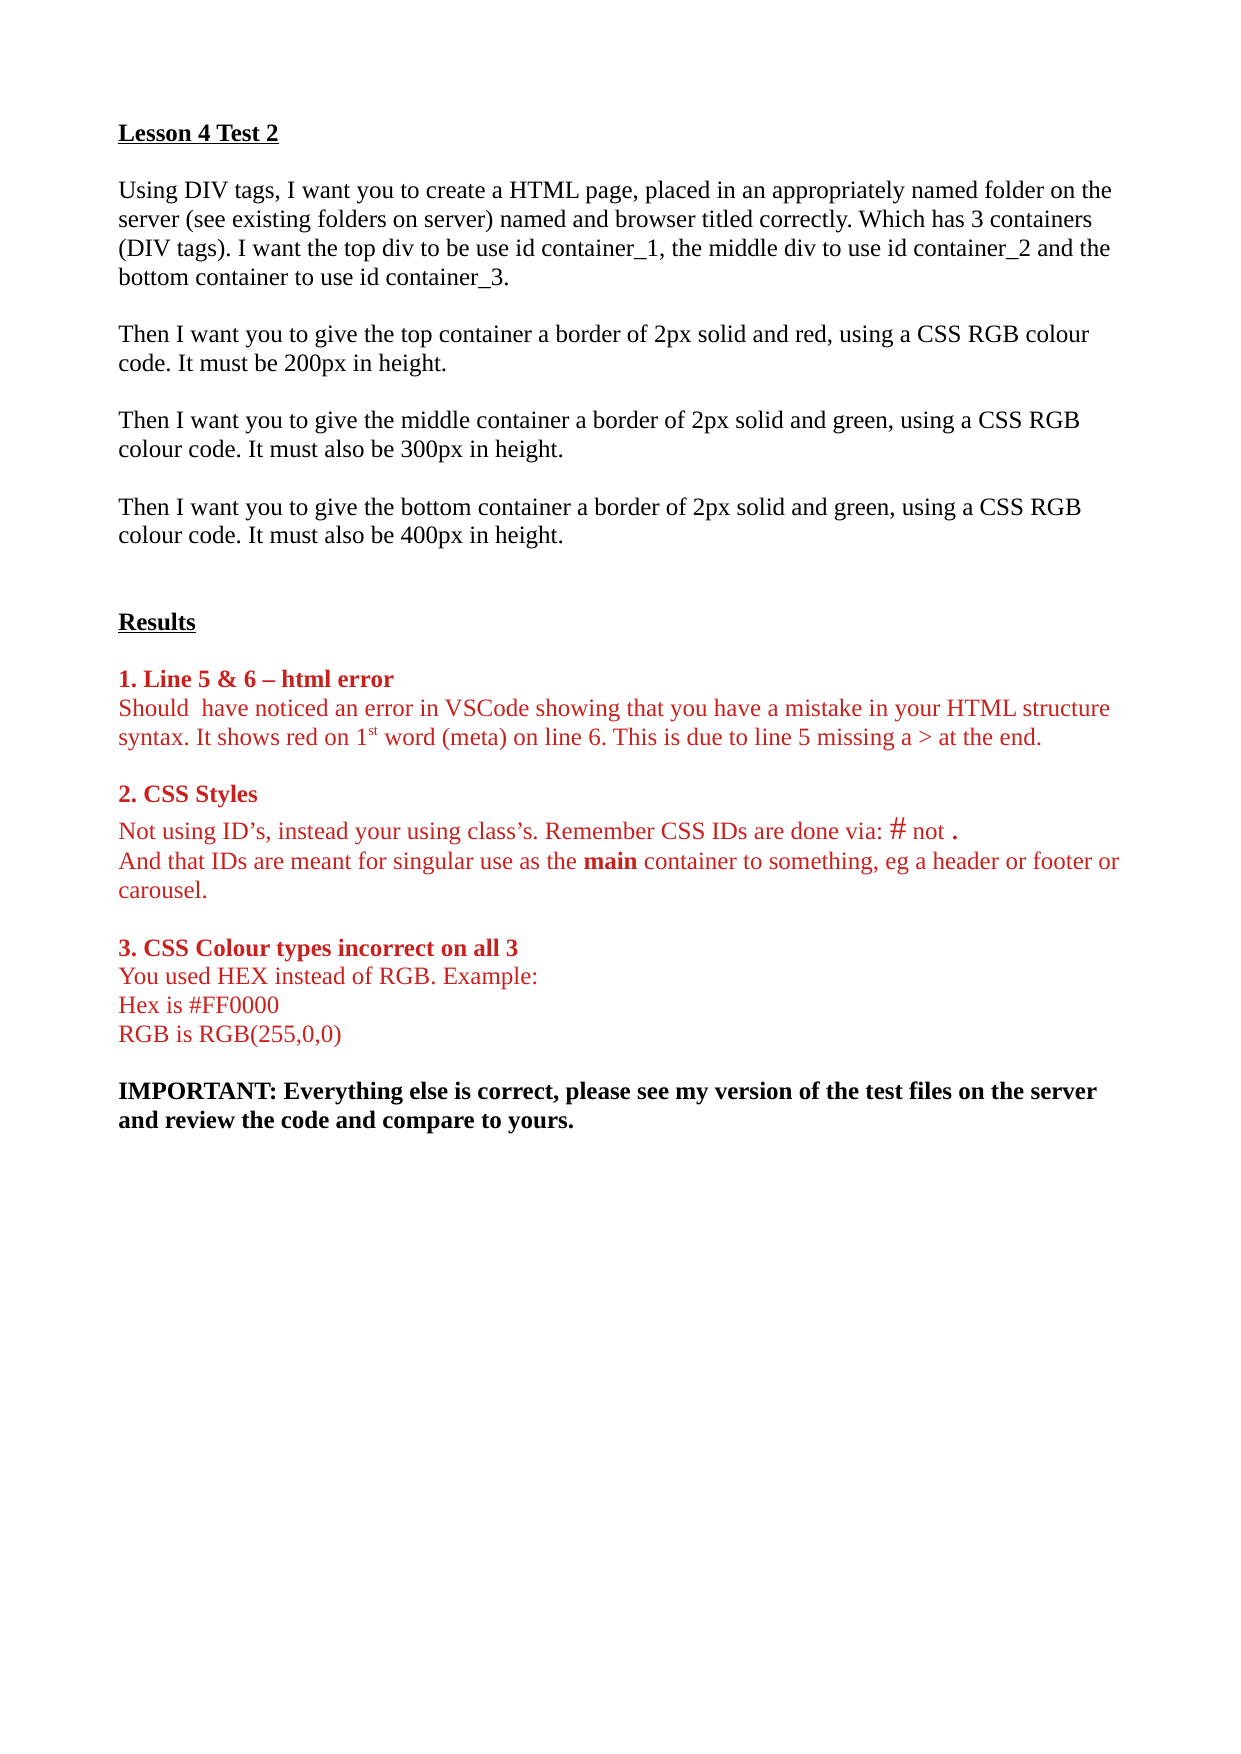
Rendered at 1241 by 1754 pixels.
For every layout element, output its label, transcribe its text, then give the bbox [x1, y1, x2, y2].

text You used HEX instead of RGB. Example: [118, 961, 1122, 990]
text Using DIV tags, I want you to create a HTML page, placed in an appropriately named folder on the server (see existing folders on server) named and browser titled correctly. Which has 3 containers (DIV tags). I want the top div to be use id container_1, the middle div to use id container_2 and the bottom container to use id container_3. [118, 176, 1122, 291]
text Hex is #FF0000 [118, 990, 1122, 1019]
text Lesson 4 Test 2 [118, 118, 1122, 147]
text Not using ID’s, instead your using class’s. Remember CSS IDs are done via: # not . And that IDs are meant for singular use as the main container to something, eg a header or footer or carousel. [118, 808, 1122, 904]
text Then I want you to give the top container a border of 2px solid and red, using a CSS RGB colour code. It must be 200px in height. [118, 319, 1122, 377]
text Should have noticed an error in VSCode showing that you have a mistake in your HTML structure syntax. It shows red on 1st word (meta) on line 6. This is due to line 5 missing a > at the end. [118, 693, 1122, 751]
text Results [118, 607, 1122, 636]
text IMPORTANT: Everything else is correct, please see my version of the test files on the server and review the code and compare to yours. [118, 1076, 1122, 1134]
text 3. CSS Colour types incorrect on all 3 [118, 933, 1122, 961]
text 2. CSS Styles [118, 779, 1122, 808]
text 1. Line 5 & 6 – html error [118, 664, 1122, 693]
text Then I want you to give the bottom container a border of 2px solid and green, using a CSS RGB colour code. It must also be 400px in height. [118, 492, 1122, 549]
text Then I want you to give the middle container a border of 2px solid and green, using a CSS RGB colour code. It must also be 300px in height. [118, 406, 1122, 463]
text RGB is RGB(255,0,0) [118, 1019, 1122, 1048]
